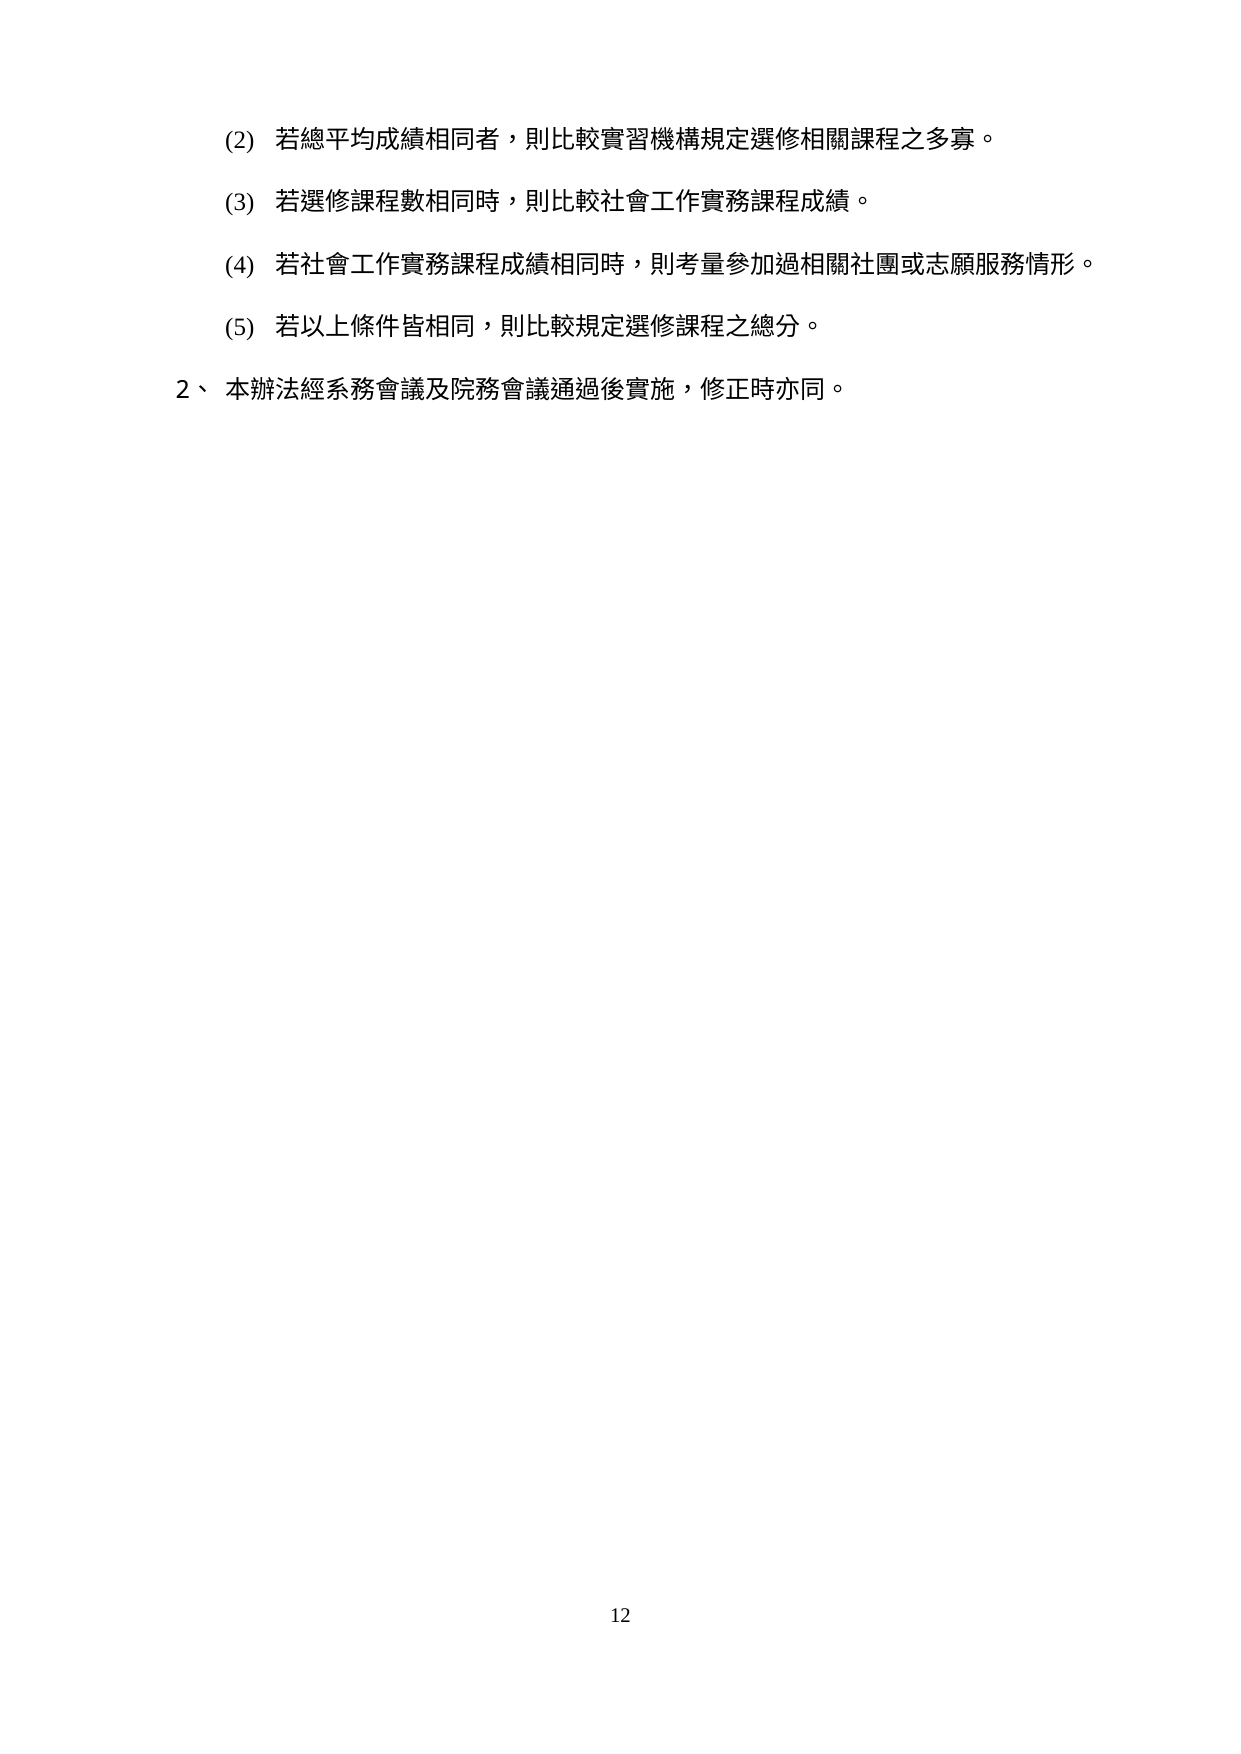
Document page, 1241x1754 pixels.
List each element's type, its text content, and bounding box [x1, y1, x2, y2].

list 本辦法經系務會議及院務會議通過後實施，修正時亦同。 [175, 346, 1165, 408]
list 若選修課程數相同時，則比較社會工作實務課程成績。 [225, 158, 1165, 221]
list 若社會工作實務課程成績相同時，則考量參加過相關社團或志願服務情形。 [225, 221, 1165, 283]
list 若以上條件皆相同，則比較規定選修課程之總分。 [225, 283, 1165, 346]
list 若總平均成績相同者，則比較實習機構規定選修相關課程之多寡。 [225, 96, 1165, 158]
